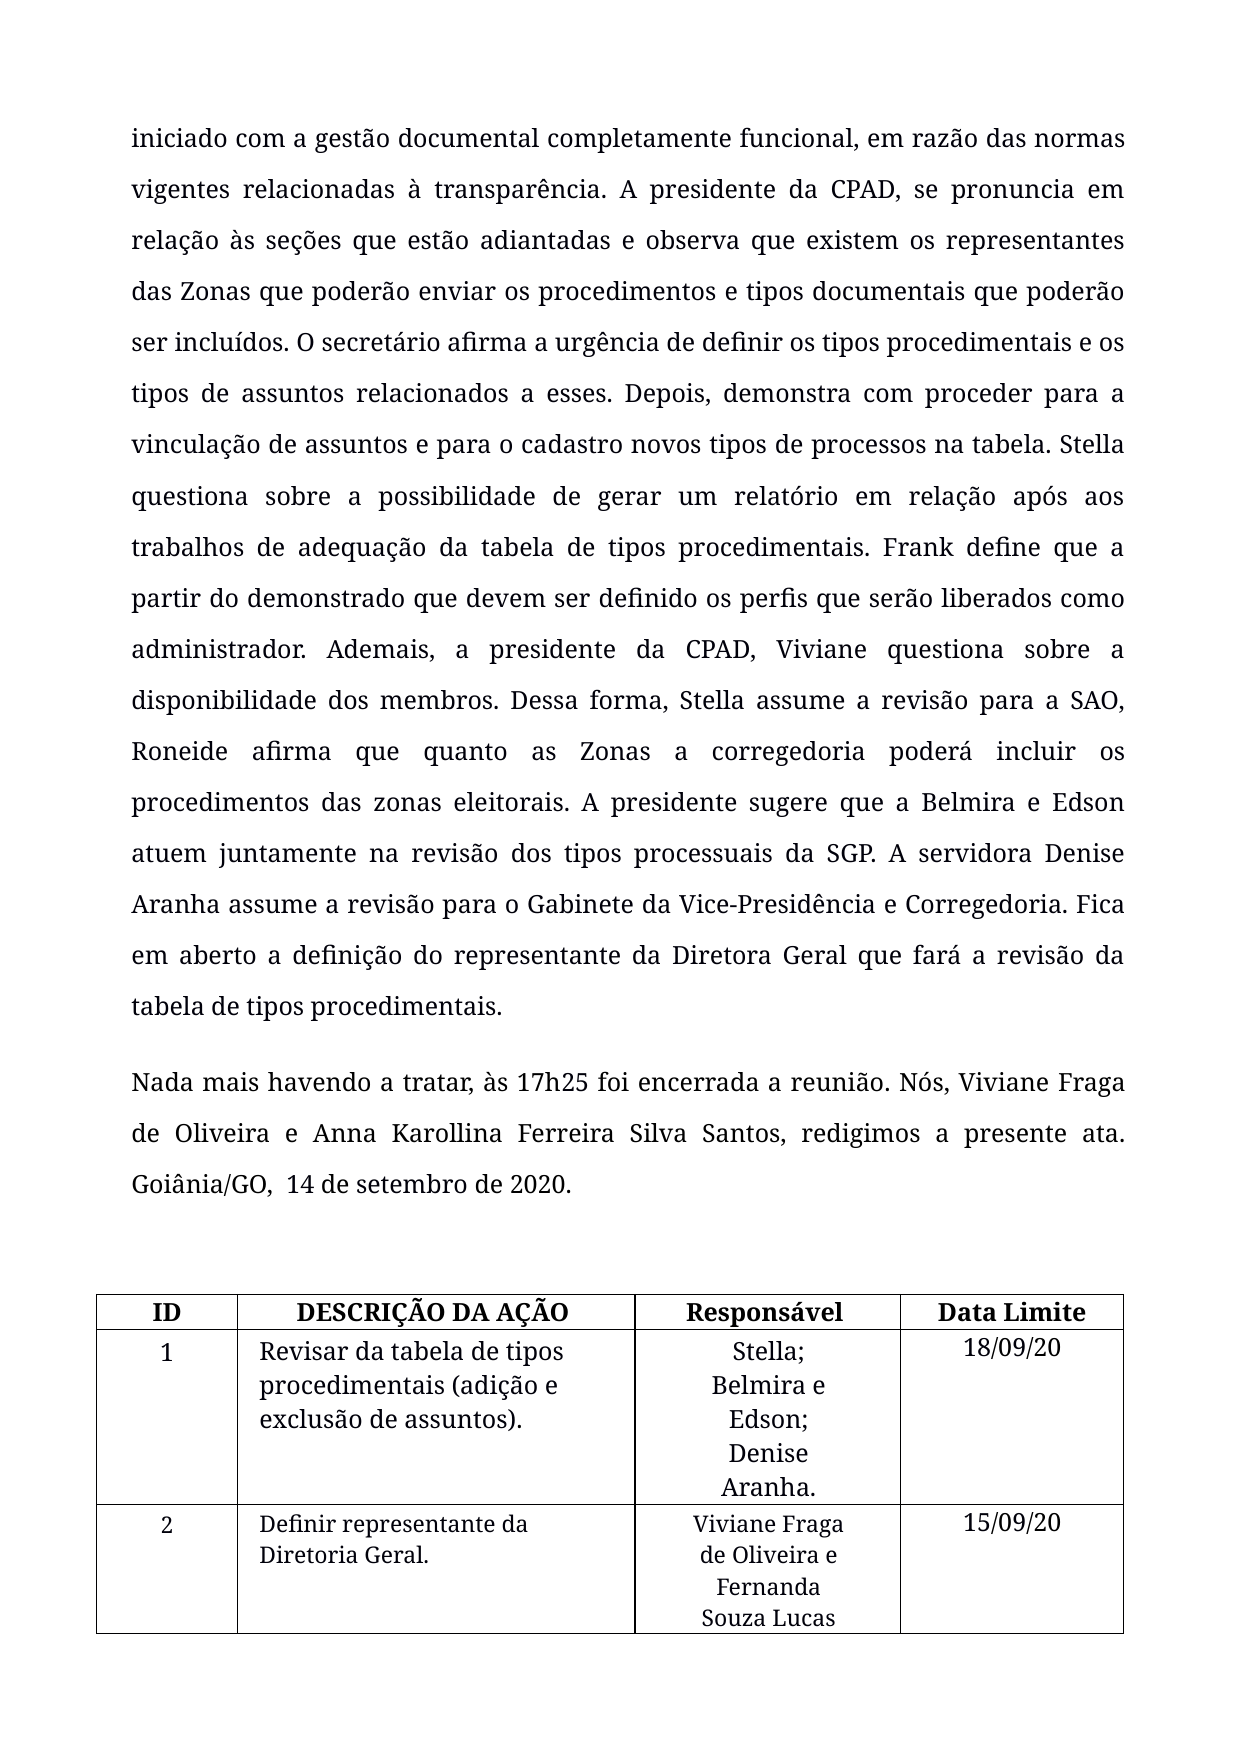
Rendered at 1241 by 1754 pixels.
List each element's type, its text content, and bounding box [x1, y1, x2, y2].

text Nada mais havendo a tratar, às 17h25 foi encerrada a reunião. Nós, Viviane Fraga de Oliveira e Anna Karollina Ferreira Silva Santos, redigimos a presente ata. Goiânia/GO, 14 de setembro de 2020. [131, 1064, 1126, 1201]
table_cell 2 [97, 1505, 237, 1633]
table_header Responsável [889, 1295, 900, 1329]
table_header ID [226, 1295, 237, 1329]
text iniciado com a gestão documental completamente funcional, em razão das normas vigentes relacionadas à transparência. A presidente da CPAD, se pronuncia em relação às seções que estão adiantadas e observa que existem os representantes das Zonas que poderão enviar os procedimentos e tipos documentais que poderão ser incluídos. O secretário afirma a urgência de definir os tipos procedimentais e os tipos de assuntos relacionados a esses. Depois, demonstra com proceder para a vinculação de assuntos e para o cadastro novos tipos de processos na tabela. Stella questiona sobre a possibilidade de gerar um relatório em relação após aos trabalhos de adequação da tabela de tipos procedimentais. Frank define que a partir do demonstrado que devem ser definido os perfis que serão liberados como administrador. Ademais, a presidente da CPAD, Viviane questiona sobre a disponibilidade dos membros. Dessa forma, Stella assume a revisão para a SAO, Roneide afirma que quanto as Zonas a corregedoria poderá incluir os procedimentos das zonas eleitorais. A presidente sugere que a Belmira e Edson atuem juntamente na revisão dos tipos processuais da SGP. A servidora Denise Aranha assume a revisão para o Gabinete da Vice-Presidência e Corregedoria. Fica em aberto a definição do representante da Diretora Geral que fará a revisão da tabela de tipos procedimentais. [131, 121, 1126, 1023]
table_header DESCRIÇÃO DA AÇÃO [624, 1295, 634, 1329]
table_header ID [97, 1295, 108, 1329]
table_cell Revisar da tabela de tipos procedimentais (adição e exclusão de assuntos). [238, 1330, 634, 1504]
table_header Responsável [636, 1295, 646, 1329]
table_header Data Limite [901, 1295, 912, 1329]
table_cell 18/09/20 [901, 1330, 1123, 1504]
table_cell Viviane Fraga de Oliveira e Fernanda Souza Lucas [636, 1505, 900, 1633]
table_cell Stella; Belmira e Edson; Denise Aranha. [636, 1330, 900, 1504]
table_header Data Limite [1112, 1295, 1123, 1329]
table_cell 15/09/20 [901, 1505, 1123, 1633]
table_cell Definir representante da Diretoria Geral. [238, 1505, 634, 1633]
table_cell 1 [97, 1330, 237, 1504]
table_header DESCRIÇÃO DA AÇÃO [238, 1295, 248, 1329]
